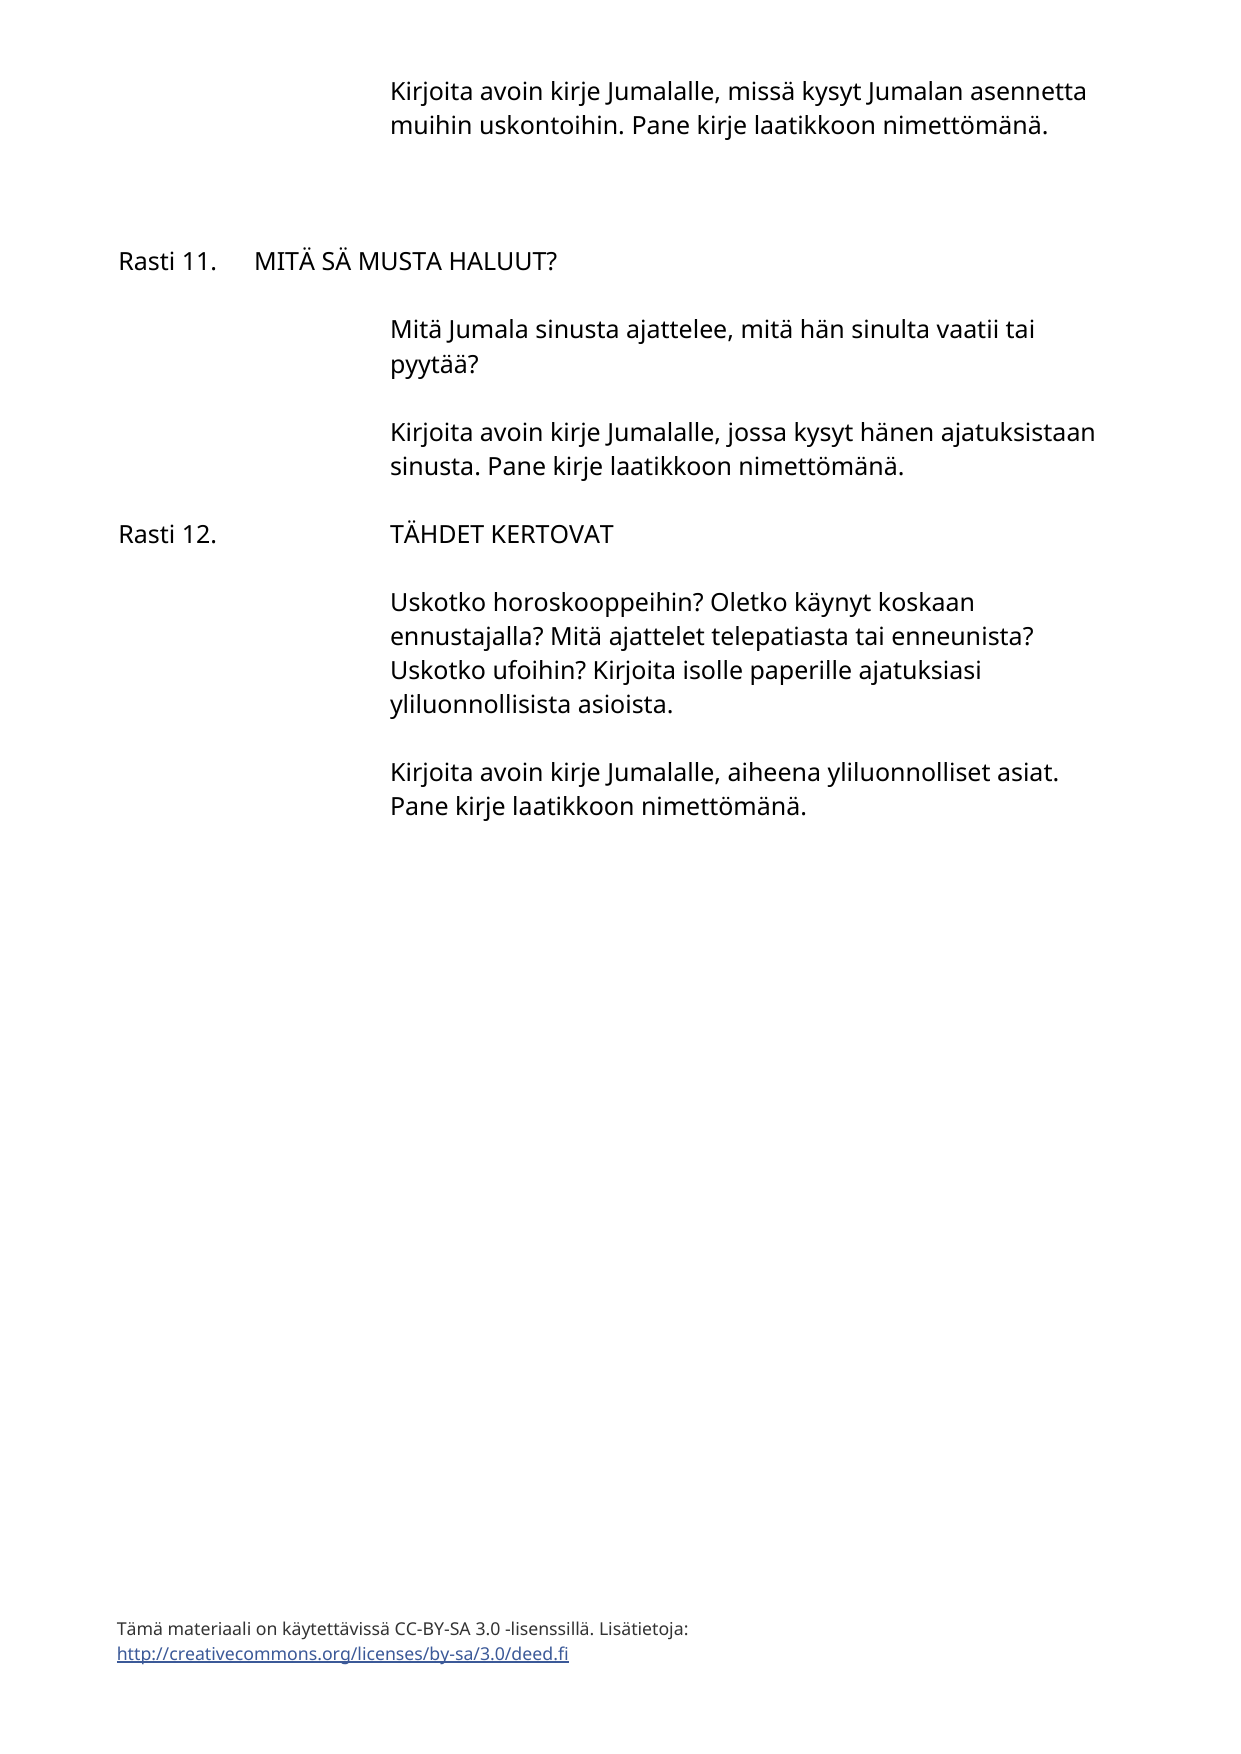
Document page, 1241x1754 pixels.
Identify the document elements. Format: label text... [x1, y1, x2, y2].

text Kirjoita avoin kirje Jumalalle, aiheena yliluonnolliset asiat. Pane kirje laatikkoon nimettömänä. [390, 755, 1122, 823]
text Rasti 12. TÄHDET KERTOVAT [118, 517, 1122, 551]
text Uskotko horoskooppeihin? Oletko käynyt koskaan ennustajalla? Mitä ajattelet telepatiasta tai enneunista? Uskotko ufoihin? Kirjoita isolle paperille ajatuksiasi yliluonnollisista asioista. [390, 585, 1122, 721]
text Mitä Jumala sinusta ajattelee, mitä hän sinulta vaatii tai pyytää? [390, 312, 1122, 380]
text Kirjoita avoin kirje Jumalalle, missä kysyt Jumalan asennetta muihin uskontoihin. Pane kirje laatikkoon nimettömänä. [390, 74, 1122, 142]
text Rasti 11. MITÄ SÄ MUSTA HALUUT? [118, 244, 1122, 278]
text Kirjoita avoin kirje Jumalalle, jossa kysyt hänen ajatuksistaan sinusta. Pane kirje laatikkoon nimettömänä. [390, 414, 1122, 482]
